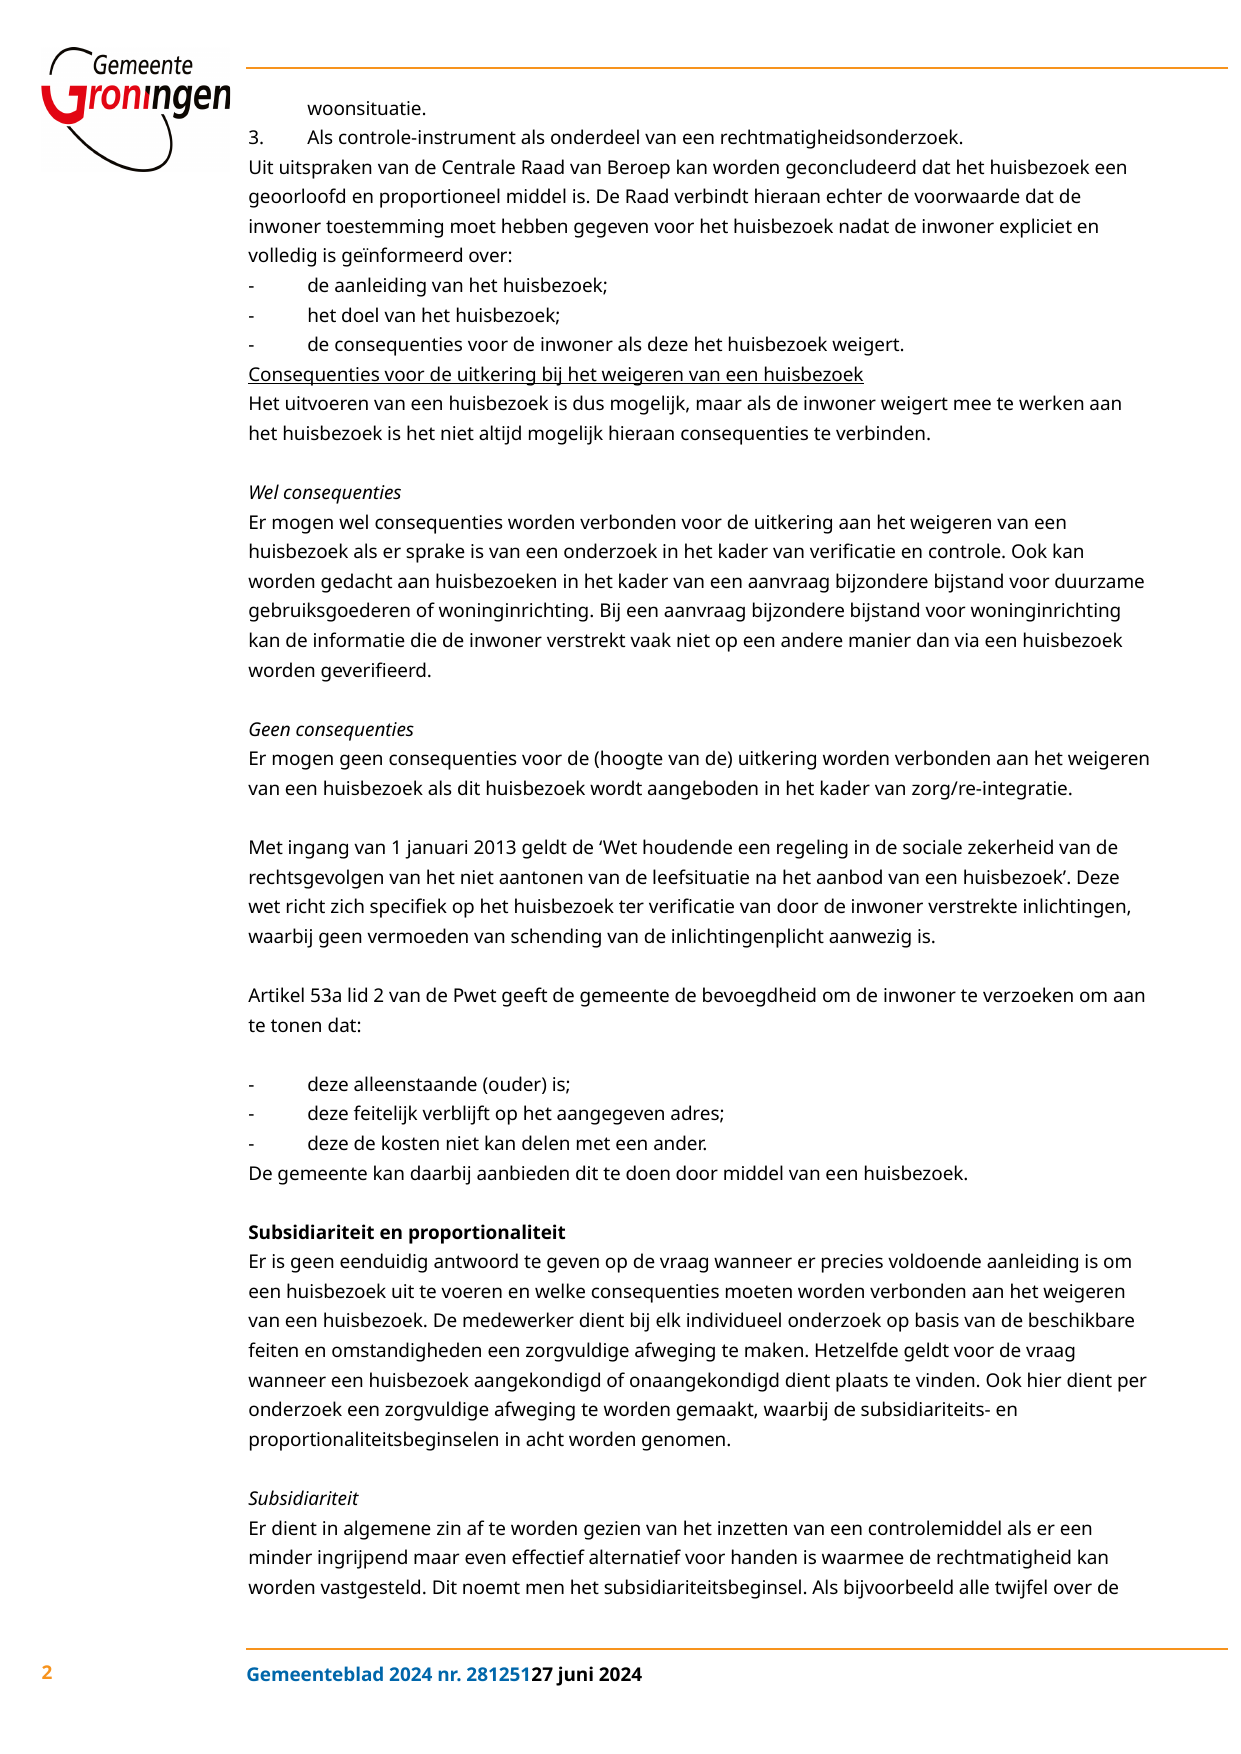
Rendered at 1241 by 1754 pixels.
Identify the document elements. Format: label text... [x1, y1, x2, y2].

list deze de kosten niet kan delen met een ander. [248, 1130, 1152, 1156]
text Consequenties voor de uitkering bij het weigeren van een huisbezoek [248, 361, 1152, 387]
list de aanleiding van het huisbezoek; [248, 272, 1152, 298]
text Subsidiariteit [248, 1485, 1152, 1511]
text Er is geen eenduidig antwoord te geven op de vraag wanneer er precies voldoende aanleiding is om een huisbezoek uit te voeren en welke consequenties moeten worden verbonden aan het weigeren van een huisbezoek. De medewerker dient bij elk individueel onderzoek op basis van de beschikbare feiten en omstandigheden een zorgvuldige afweging te maken. Hetzelfde geldt voor de vraag wanneer een huisbezoek aangekondigd of onaangekondigd dient plaats te vinden. Ook hier dient per onderzoek een zorgvuldige afweging te worden gemaakt, waarbij de subsidiariteits- en proportionaliteitsbeginselen in acht worden genomen. [248, 1248, 1152, 1452]
text Er mogen wel consequenties worden verbonden voor de uitkering aan het weigeren van een huisbezoek als er sprake is van een onderzoek in het kader van verificatie en controle. Ook kan worden gedacht aan huisbezoeken in het kader van een aanvraag bijzondere bijstand voor duurzame gebruiksgoederen of woninginrichting. Bij een aanvraag bijzondere bijstand voor woninginrichting kan de informatie die de inwoner verstrekt vaak niet op een andere manier dan via een huisbezoek worden geverifieerd. [248, 509, 1152, 683]
text Wel consequenties [248, 479, 1152, 505]
text De gemeente kan daarbij aanbieden dit te doen door middel van een huisbezoek. [248, 1160, 1152, 1186]
text Met ingang van 1 januari 2013 geldt de ‘Wet houdende een regeling in de sociale zekerheid van de rechtsgevolgen van het niet aantonen van de leefsituatie na het aanbod van een huisbezoek’. Deze wet richt zich specifiek op het huisbezoek ter verificatie van door de inwoner verstrekte inlichtingen, waarbij geen vermoeden van schending van de inlichtingenplicht aanwezig is. [248, 834, 1152, 949]
text Uit uitspraken van de Centrale Raad van Beroep kan worden geconcludeerd dat het huisbezoek een geoorloofd en proportioneel middel is. De Raad verbindt hieraan echter de voorwaarde dat de inwoner toestemming moet hebben gegeven voor het huisbezoek nadat de inwoner expliciet en volledig is geïnformeerd over: [248, 154, 1152, 268]
text Er dient in algemene zin af te worden gezien van het inzetten van een controlemiddel als er een minder ingrijpend maar even effectief alternatief voor handen is waarmee de rechtmatigheid kan worden vastgesteld. Dit noemt men het subsidiariteitsbeginsel. Als bijvoorbeeld alle twijfel over de [248, 1515, 1152, 1600]
picture [41, 47, 231, 172]
text Het uitvoeren van een huisbezoek is dus mogelijk, maar als de inwoner weigert mee te werken aan het huisbezoek is het niet altijd mogelijk hieraan consequenties te verbinden. [248, 391, 1152, 446]
text Geen consequenties [248, 716, 1152, 742]
list woonsituatie. [248, 95, 1152, 121]
list deze feitelijk verblijft op het aangegeven adres; [248, 1101, 1152, 1126]
text Artikel 53a lid 2 van de Pwet geeft de gemeente de bevoegdheid om de inwoner te verzoeken om aan te tonen dat: [248, 982, 1152, 1038]
list deze alleenstaande (ouder) is; [248, 1071, 1152, 1097]
list de consequenties voor de inwoner als deze het huisbezoek weigert. [248, 331, 1152, 357]
list het doel van het huisbezoek; [248, 302, 1152, 328]
list Als controle-instrument als onderdeel van een rechtmatigheidsonderzoek. [248, 124, 1152, 150]
text Er mogen geen consequenties voor de (hoogte van de) uitkering worden verbonden aan het weigeren van een huisbezoek als dit huisbezoek wordt aangeboden in het kader van zorg/re-integratie. [248, 746, 1152, 801]
text Subsidiariteit en proportionaliteit [248, 1219, 1152, 1245]
